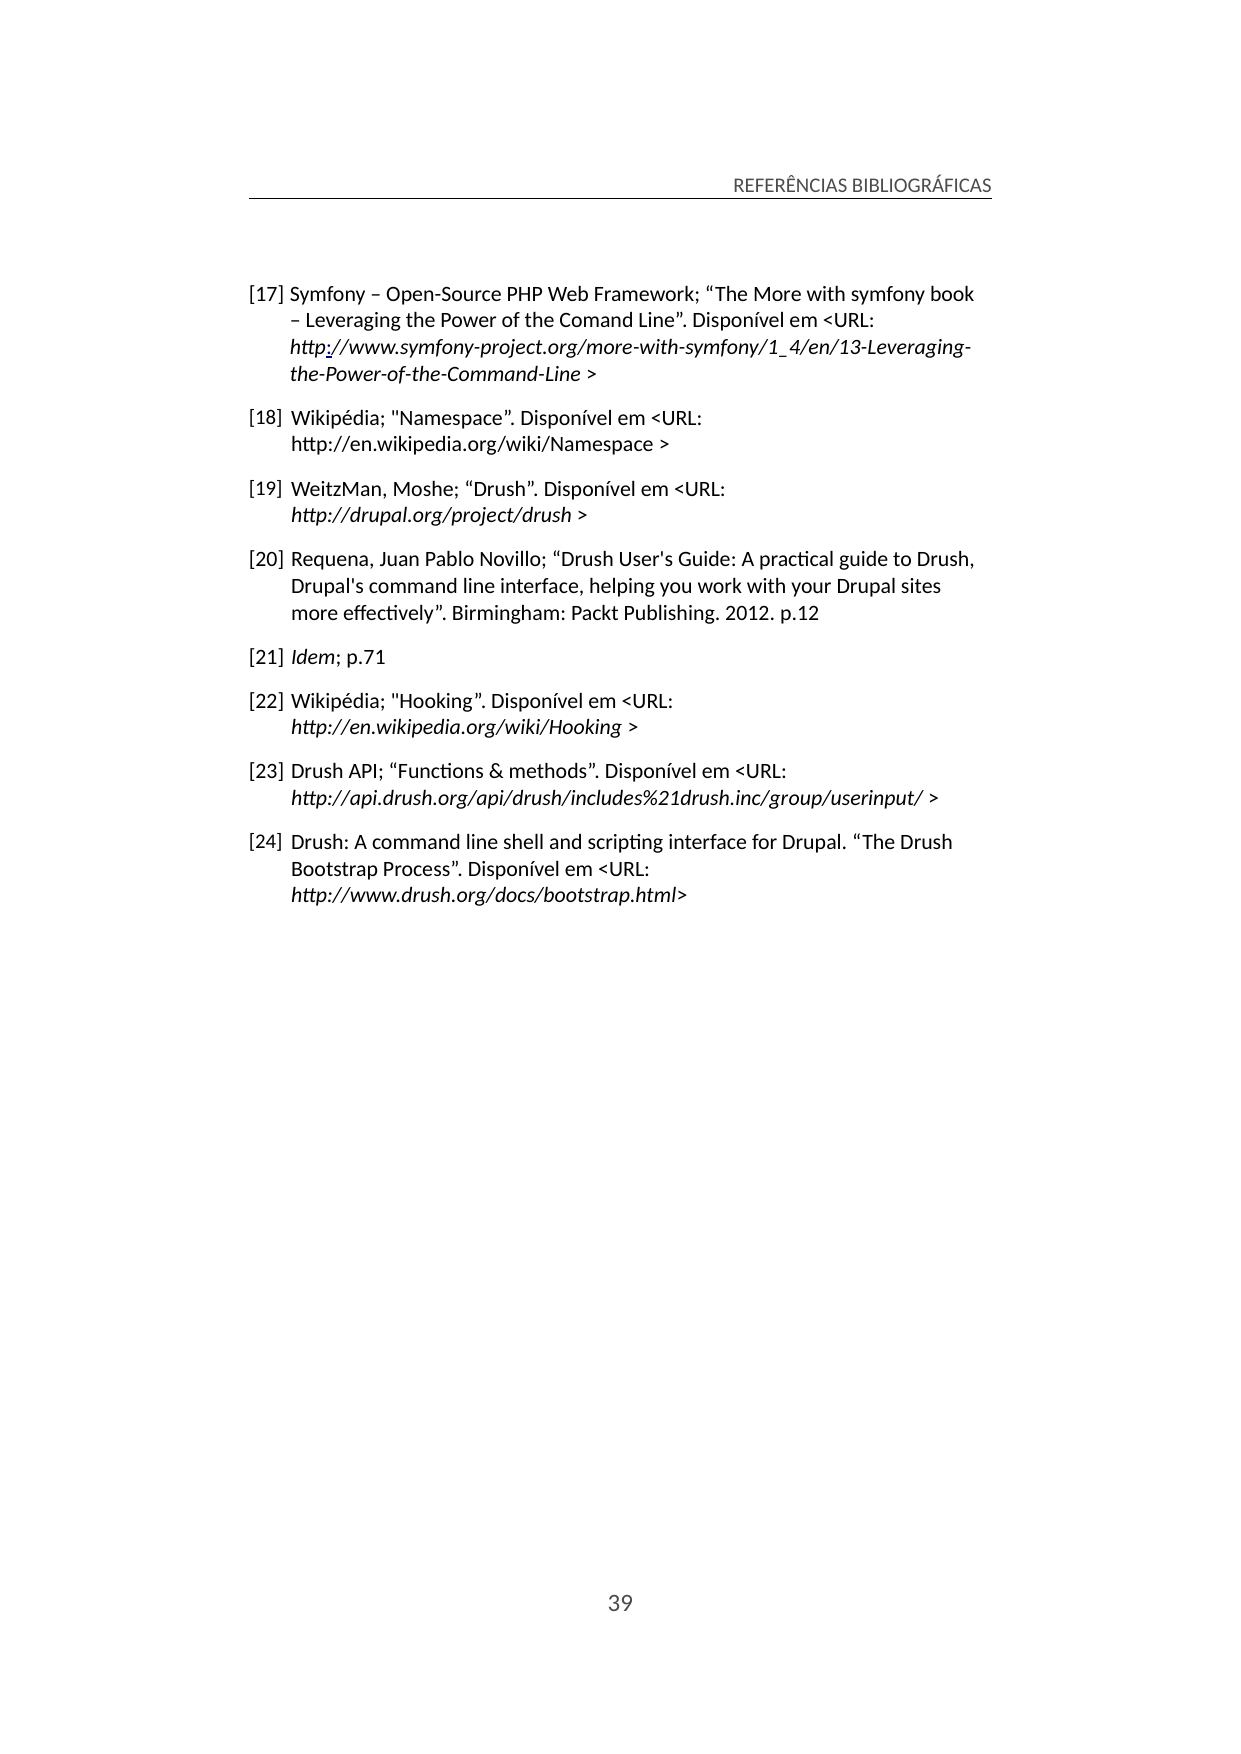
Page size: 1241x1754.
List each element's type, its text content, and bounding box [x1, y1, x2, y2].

table_cell Idem; p.71 [291, 637, 992, 681]
table_cell WeitzMan, Moshe; “Drush”. Disponível em <URL: http://drupal.org/project/drush > [291, 469, 992, 540]
table_cell [23] [243, 752, 291, 823]
table_cell Drush API; “Functions & methods”. Disponível em <URL: http://api.drush.org/api/drush/includes%21drush.inc/group/userinput/ > [291, 752, 992, 823]
table_cell Wikipédia; "Namespace”. Disponível em <URL: http://en.wikipedia.org/wiki/Namespace > [291, 398, 992, 469]
table_cell Drush: A command line shell and scripting interface for Drupal. “The Drush Bootstrap Process”. Disponível em <URL: http://www.drush.org/docs/bootstrap.html> [291, 823, 992, 920]
table_cell [20] [243, 540, 291, 637]
table_cell [21] [243, 637, 291, 681]
table_cell Requena, Juan Pablo Novillo; “Drush User's Guide: A practical guide to Drush, Drupal's command line interface, helping you work with your Drupal sites more effectively”. Birmingham: Packt Publishing. 2012. p.12 [291, 540, 992, 637]
table_cell [24] [243, 823, 291, 920]
table_header Symfony – Open-Source PHP Web Framework; “The More with symfony book – Leveraging the Power of the Comand Line”. Disponível em <URL: http://www.symfony-project.org/more-with-symfony/1_4/en/13-Leveraging-the-Power-of-the-Command-Line > [291, 274, 992, 398]
table_cell [19] [243, 469, 291, 540]
table_cell Wikipédia; "Hooking”. Disponível em <URL: http://en.wikipedia.org/wiki/Hooking > [291, 681, 992, 752]
table_cell [22] [243, 681, 291, 752]
table_header [17] [243, 274, 291, 398]
table_cell [18] [243, 398, 291, 469]
